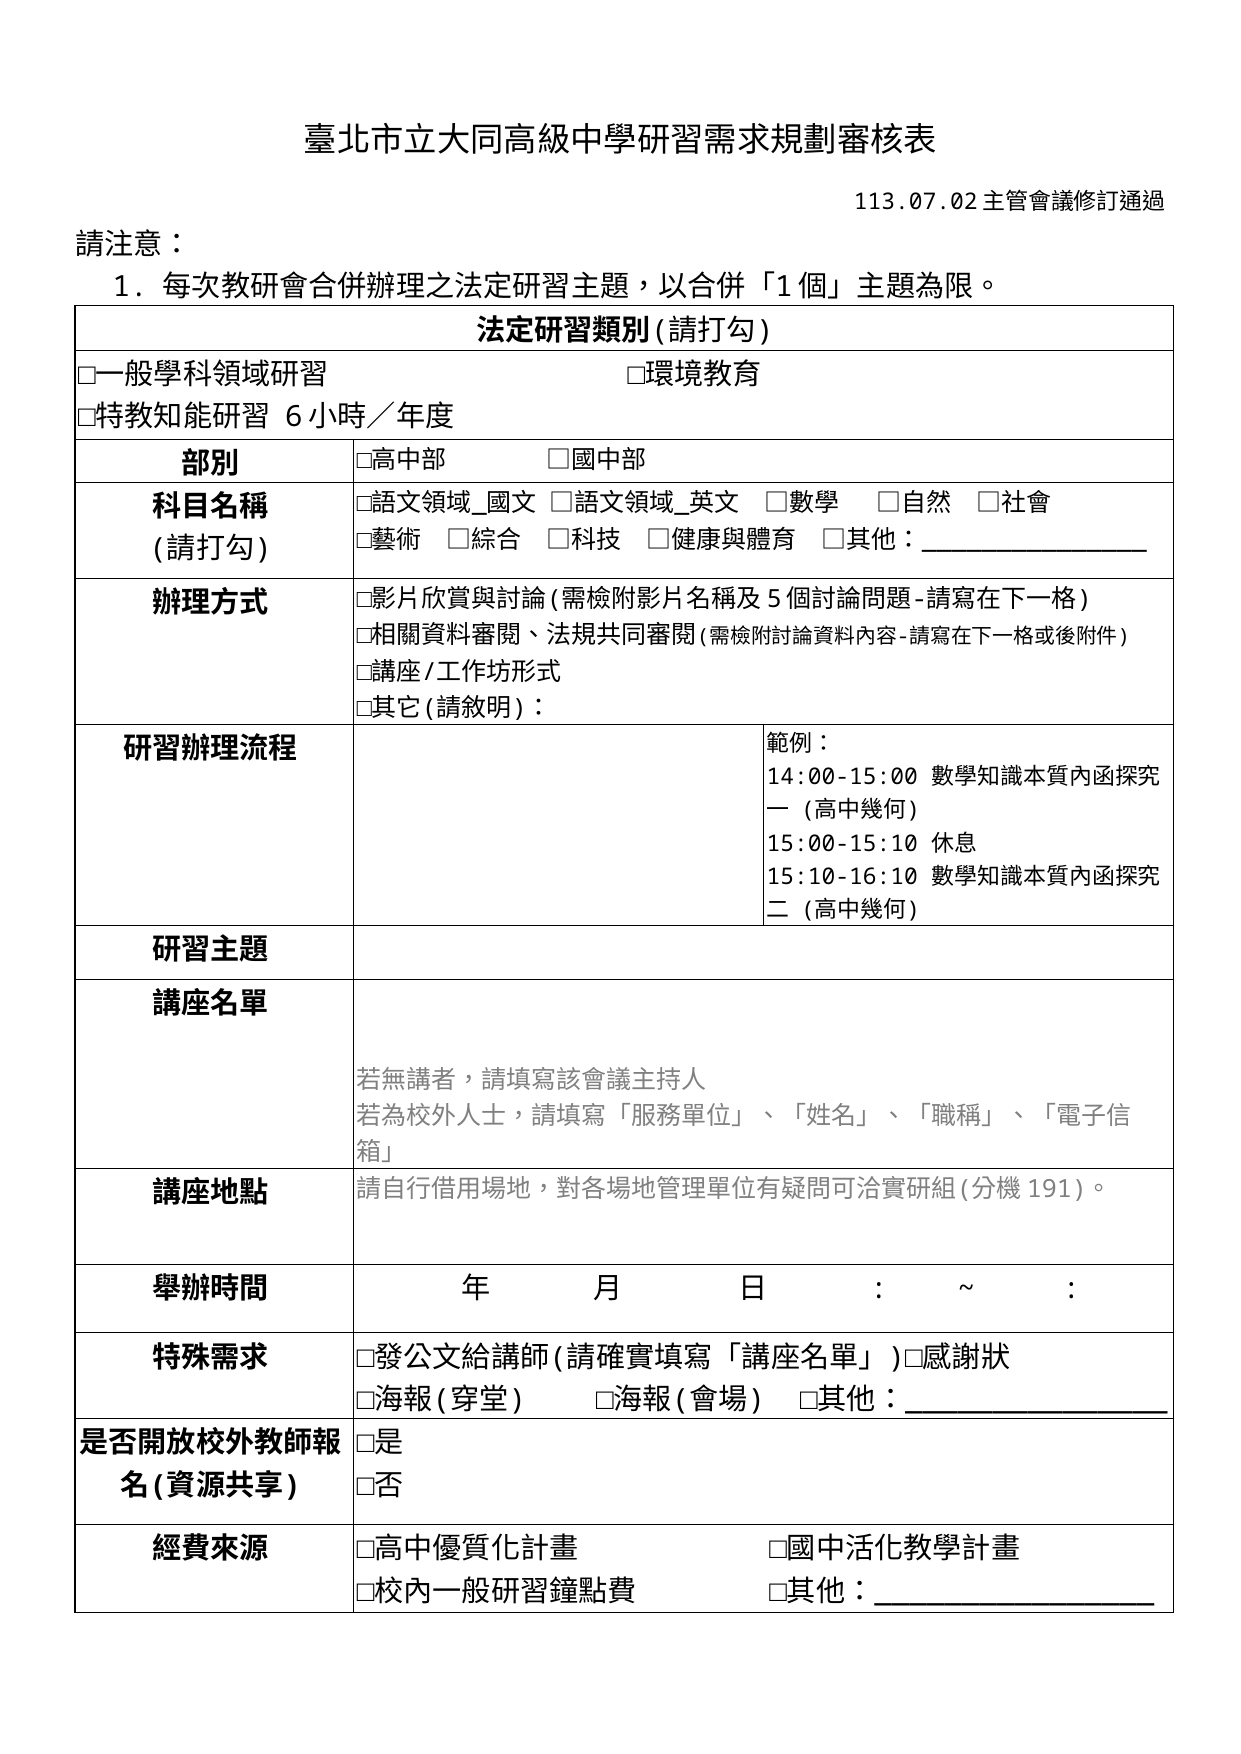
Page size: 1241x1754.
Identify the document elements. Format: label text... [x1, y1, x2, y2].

text 113.07.02主管會議修訂通過 [75, 158, 1165, 221]
table_cell [346, 980, 353, 1168]
table_cell [346, 1419, 353, 1524]
table_cell [346, 1333, 353, 1418]
table_cell [346, 483, 353, 577]
table_cell □影片欣賞與討論(需檢附影片名稱及5個討論問題-請寫在下一格) □相關資料審閱、法規共同審閱(需檢附討論資料內容-請寫在下一格或後附件) □講座/工作坊形式 □其它(請敘明)： [354, 579, 1173, 723]
table_cell 部別 [76, 440, 346, 482]
text 臺北市立大同高級中學研習需求規劃審核表 [75, 96, 1165, 158]
table_cell 研習辦理流程 [76, 725, 346, 924]
table_cell □高中部 □國中部 [354, 440, 1173, 482]
table_cell [346, 926, 353, 979]
table_cell [354, 725, 763, 924]
table_cell [346, 1265, 353, 1332]
table_cell [346, 440, 353, 482]
table_cell [346, 1525, 353, 1612]
table_cell 請自行借用場地，對各場地管理單位有疑問可洽實研組(分機191)。 [354, 1169, 1173, 1263]
table_cell 講座名單 [76, 980, 346, 1168]
table_cell □語文領域_國文 □語文領域_英文 □數學 □自然 □社會 □藝術 □綜合 □科技 □健康與體育 □其他：_______________ [354, 483, 1173, 577]
table_cell 辦理方式 [76, 579, 346, 723]
table_cell 範例： 14:00-15:00 數學知識本質內函探究 一 (高中幾何) 15:00-15:10 休息 15:10-16:10 數學知識本質內函探究 二 (高中幾何) [764, 725, 1173, 924]
table_cell □國中活化教學計畫 □其他：________________ [766, 1525, 1173, 1612]
table_cell □是 □否 [354, 1419, 1173, 1524]
table_cell 年 月 日 : ~ : [354, 1265, 1173, 1332]
table_cell □一般學科領域研習 □特教知能研習 6小時／年度 [76, 351, 624, 438]
table_cell 是否開放校外教師報名(資源共享) [76, 1419, 346, 1524]
table_cell [354, 926, 1173, 979]
table_cell □高中優質化計畫 □校內一般研習鐘點費 [354, 1525, 766, 1612]
table_cell 舉辦時間 [76, 1265, 346, 1332]
table_cell [346, 725, 353, 924]
table_cell 若無講者，請填寫該會議主持人 若為校外人士，請填寫「服務單位」、「姓名」、「職稱」、「電子信箱」 [354, 980, 1173, 1168]
text 請注意： [75, 221, 1165, 263]
table_cell 經費來源 [76, 1525, 346, 1612]
table_cell 研習主題 [76, 926, 346, 979]
list 每次教研會合併辦理之法定研習主題，以合併「1個」主題為限。 [112, 263, 1165, 305]
table_cell □發公文給講師(請確實填寫「講座名單」)□感謝狀 □海報(穿堂) □海報(會場) □其他：_______________ [354, 1333, 1173, 1418]
table_header 法定研習類別(請打勾) [76, 306, 1173, 349]
table_cell [346, 579, 353, 723]
table_cell 特殊需求 [76, 1333, 346, 1418]
table_cell 科目名稱 (請打勾) [76, 483, 346, 577]
table_cell [346, 1169, 353, 1263]
table_cell □環境教育 [624, 351, 1173, 438]
table_cell 講座地點 [76, 1169, 346, 1263]
